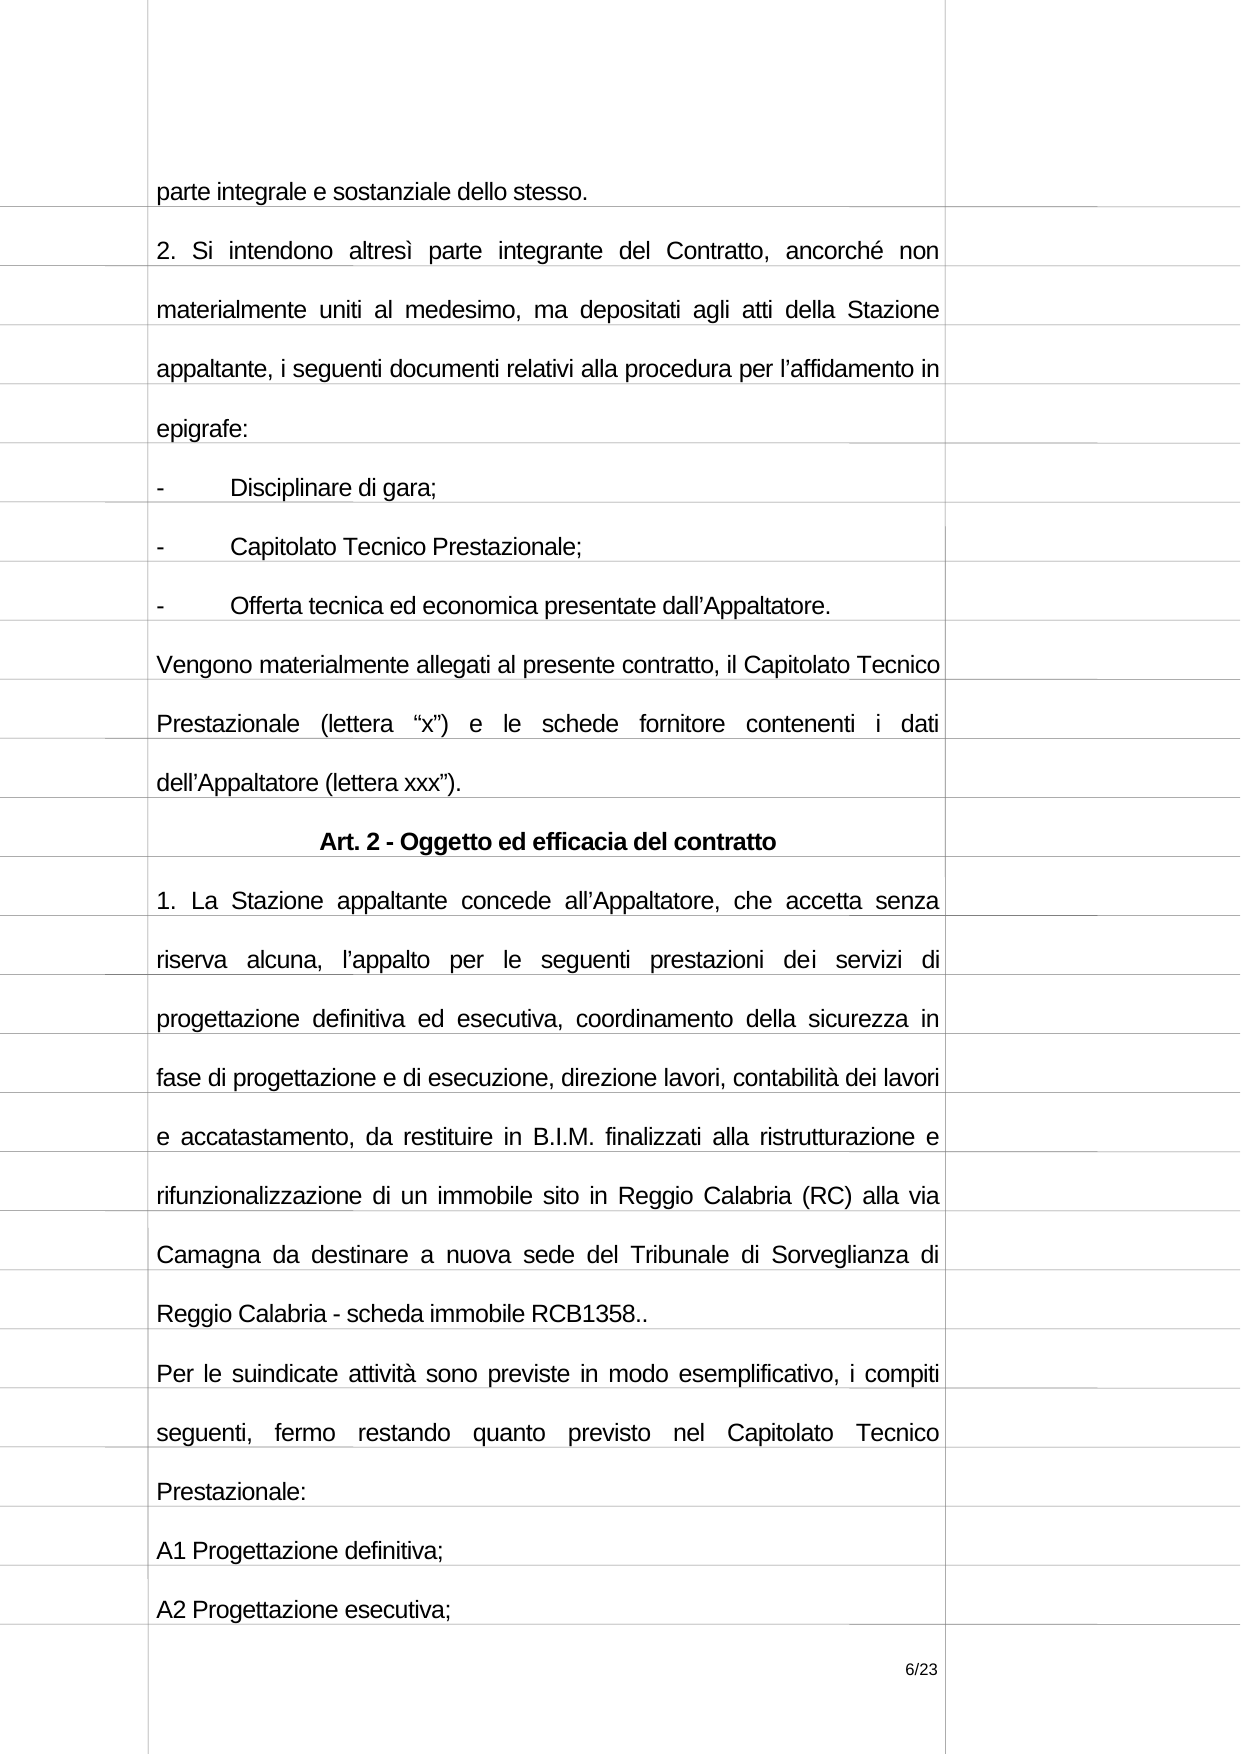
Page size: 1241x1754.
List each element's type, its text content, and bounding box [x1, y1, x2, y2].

list Offerta tecnica ed economica presentate dall’Appaltatore. [156, 567, 941, 619]
list Disciplinare di gara; [156, 449, 941, 501]
text Camagna da destinare a nuova sede del Tribunale di Sorveglianza di [156, 1212, 941, 1269]
text seguenti, fermo restando quanto previsto nel Capitolato Tecnico [156, 1389, 941, 1446]
text [156, 857, 941, 862]
text Per le suindicate attività sono previste in modo esemplificativo, i compiti [156, 1335, 941, 1387]
list [156, 621, 941, 626]
text Reggio Calabria - scheda immobile RCB1358.. [156, 1271, 941, 1328]
list [156, 503, 941, 508]
text fase di progettazione e di esecuzione, direzione lavori, contabilità dei lavori [156, 1034, 941, 1092]
text [156, 1625, 941, 1630]
text Vengono materialmente allegati al presente contratto, il Capitolato Tecnico [156, 626, 941, 678]
text dell’Appaltatore (lettera xxx”). [156, 739, 941, 797]
text appaltante, i seguenti documenti relativi alla procedura per l’affidamento in [156, 326, 941, 383]
text materialmente uniti al medesimo, ma depositati agli atti della Stazione [156, 267, 941, 324]
text 1. La Stazione appaltante concede all’Appaltatore, che accetta senza [156, 862, 941, 915]
text epigrafe: [156, 385, 941, 442]
text riserva alcuna, l’appalto per le seguenti prestazioni dei servizi di [156, 916, 941, 974]
text [156, 798, 941, 803]
list Capitolato Tecnico Prestazionale; [156, 508, 941, 560]
text e accatastamento, da restituire in B.I.M. finalizzati alla ristrutturazione e [156, 1093, 941, 1151]
text rifunzionalizzazione di un immobile sito in Reggio Calabria (RC) alla via [156, 1152, 941, 1210]
text A2 Progettazione esecutiva; [156, 1571, 941, 1623]
text parte integrale e sostanziale dello stesso. [156, 153, 941, 206]
text Art. 2 - Oggetto ed efficacia del contratto [156, 803, 941, 856]
text [156, 1566, 941, 1571]
text Prestazionale: [156, 1448, 941, 1505]
text progettazione definitiva ed esecutiva, coordinamento della sicurezza in [156, 975, 941, 1033]
text Prestazionale (lettera “x”) e le schede fornitore contenenti i dati [156, 680, 941, 738]
text 2. Si intendono altresì parte integrante del Contratto, ancorché non [156, 213, 941, 265]
text [156, 207, 941, 213]
text A1 Progettazione definitiva; [156, 1512, 941, 1564]
text [156, 1507, 941, 1512]
list [156, 562, 941, 567]
